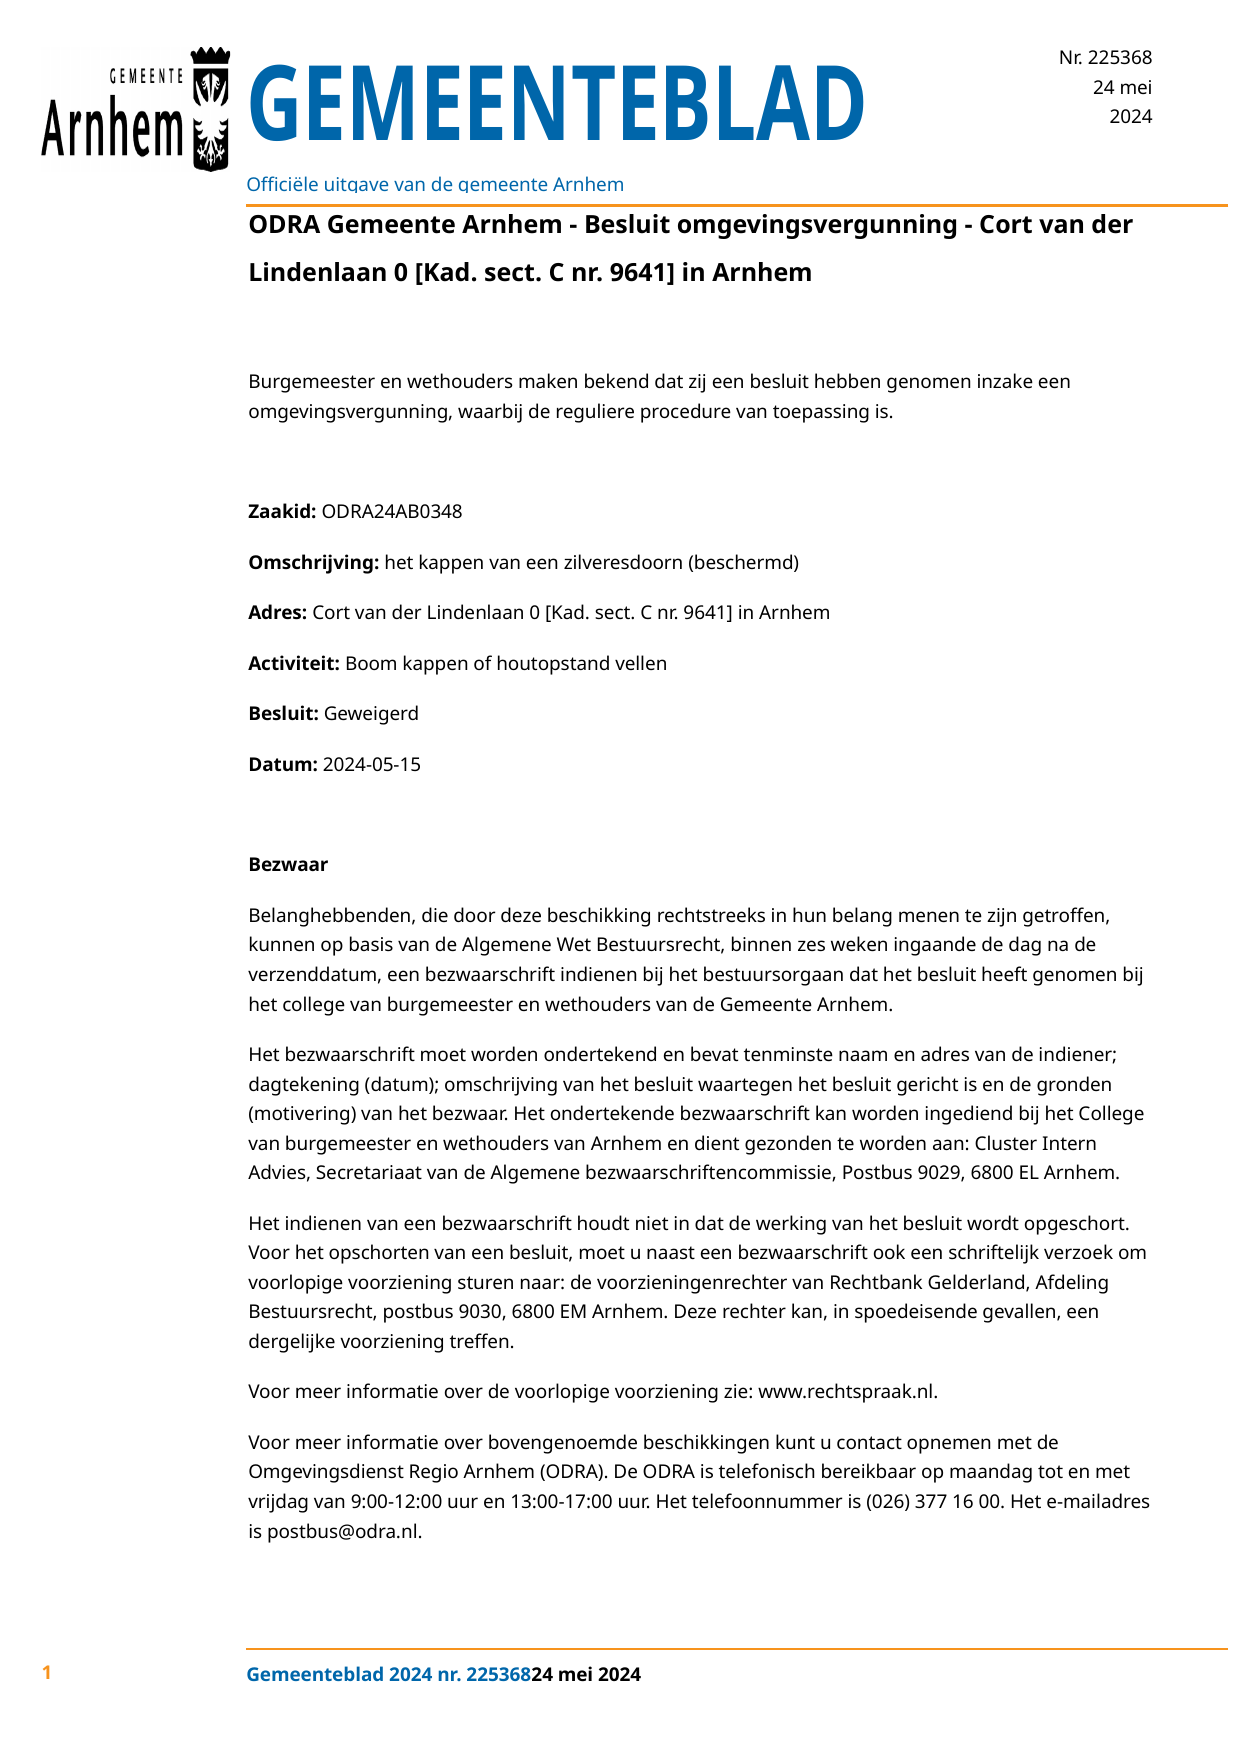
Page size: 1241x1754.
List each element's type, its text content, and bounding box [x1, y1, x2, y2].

text Activiteit: Boom kappen of houtopstand vellen [248, 650, 1152, 676]
text Het indienen van een bezwaarschrift houdt niet in dat de werking van het besluit wordt opgeschort. Voor het opschorten van een besluit, moet u naast een bezwaarschrift ook een schriftelijk verzoek om voorlopige voorziening sturen naar: de voorzieningenrechter van Rechtbank Gelderland, Afdeling Bestuursrecht, postbus 9030, 6800 EM Arnhem. Deze rechter kan, in spoedeisende gevallen, een dergelijke voorziening treffen. [248, 1210, 1152, 1354]
text Bezwaar [248, 852, 1152, 877]
text Omschrijving: het kappen van een zilveresdoorn (beschermd) [248, 549, 1152, 575]
text Burgemeester en wethouders maken bekend dat zij een besluit hebben genomen inzake een omgevingsvergunning, waarbij de reguliere procedure van toepassing is. [248, 368, 1152, 424]
text ODRA Gemeente Arnhem - Besluit omgevingsvergunning - Cort van der Lindenlaan 0 [Kad. sect. C nr. 9641] in Arnhem [248, 207, 1152, 288]
text Voor meer informatie over de voorlopige voorziening zie: www.rechtspraak.nl. [248, 1379, 1152, 1404]
text Zaakid: ODRA24AB0348 [248, 499, 1152, 524]
text Adres: Cort van der Lindenlaan 0 [Kad. sect. C nr. 9641] in Arnhem [248, 599, 1152, 625]
text Voor meer informatie over bovengenoemde beschikkingen kunt u contact opnemen met de Omgevingsdienst Regio Arnhem (ODRA). De ODRA is telefonisch bereikbaar op maandag tot en met vrijdag van 9:00-12:00 uur en 13:00-17:00 uur. Het telefoonnummer is (026) 377 16 00. Het e-mailadres is postbus@odra.nl. [248, 1429, 1152, 1544]
text Datum: 2024-05-15 [248, 751, 1152, 777]
text Belanghebbenden, die door deze beschikking rechtstreeks in hun belang menen te zijn getroffen, kunnen op basis van de Algemene Wet Bestuursrecht, binnen zes weken ingaande de dag na de verzenddatum, een bezwaarschrift indienen bij het bestuursorgaan dat het besluit heeft genomen bij het college van burgemeester en wethouders van de Gemeente Arnhem. [248, 902, 1152, 1017]
text Besluit: Geweigerd [248, 700, 1152, 726]
text Het bezwaarschrift moet worden ondertekend en bevat tenminste naam en adres van de indiener; dagtekening (datum); omschrijving van het besluit waartegen het besluit gericht is en de gronden (motivering) van het bezwaar. Het ondertekende bezwaarschrift kan worden ingediend bij het College van burgemeester en wethouders van Arnhem en dient gezonden te worden aan: Cluster Intern Advies, Secretariaat van de Algemene bezwaarschriftencommissie, Postbus 9029, 6800 EL Arnhem. [248, 1041, 1152, 1185]
picture [41, 47, 231, 172]
